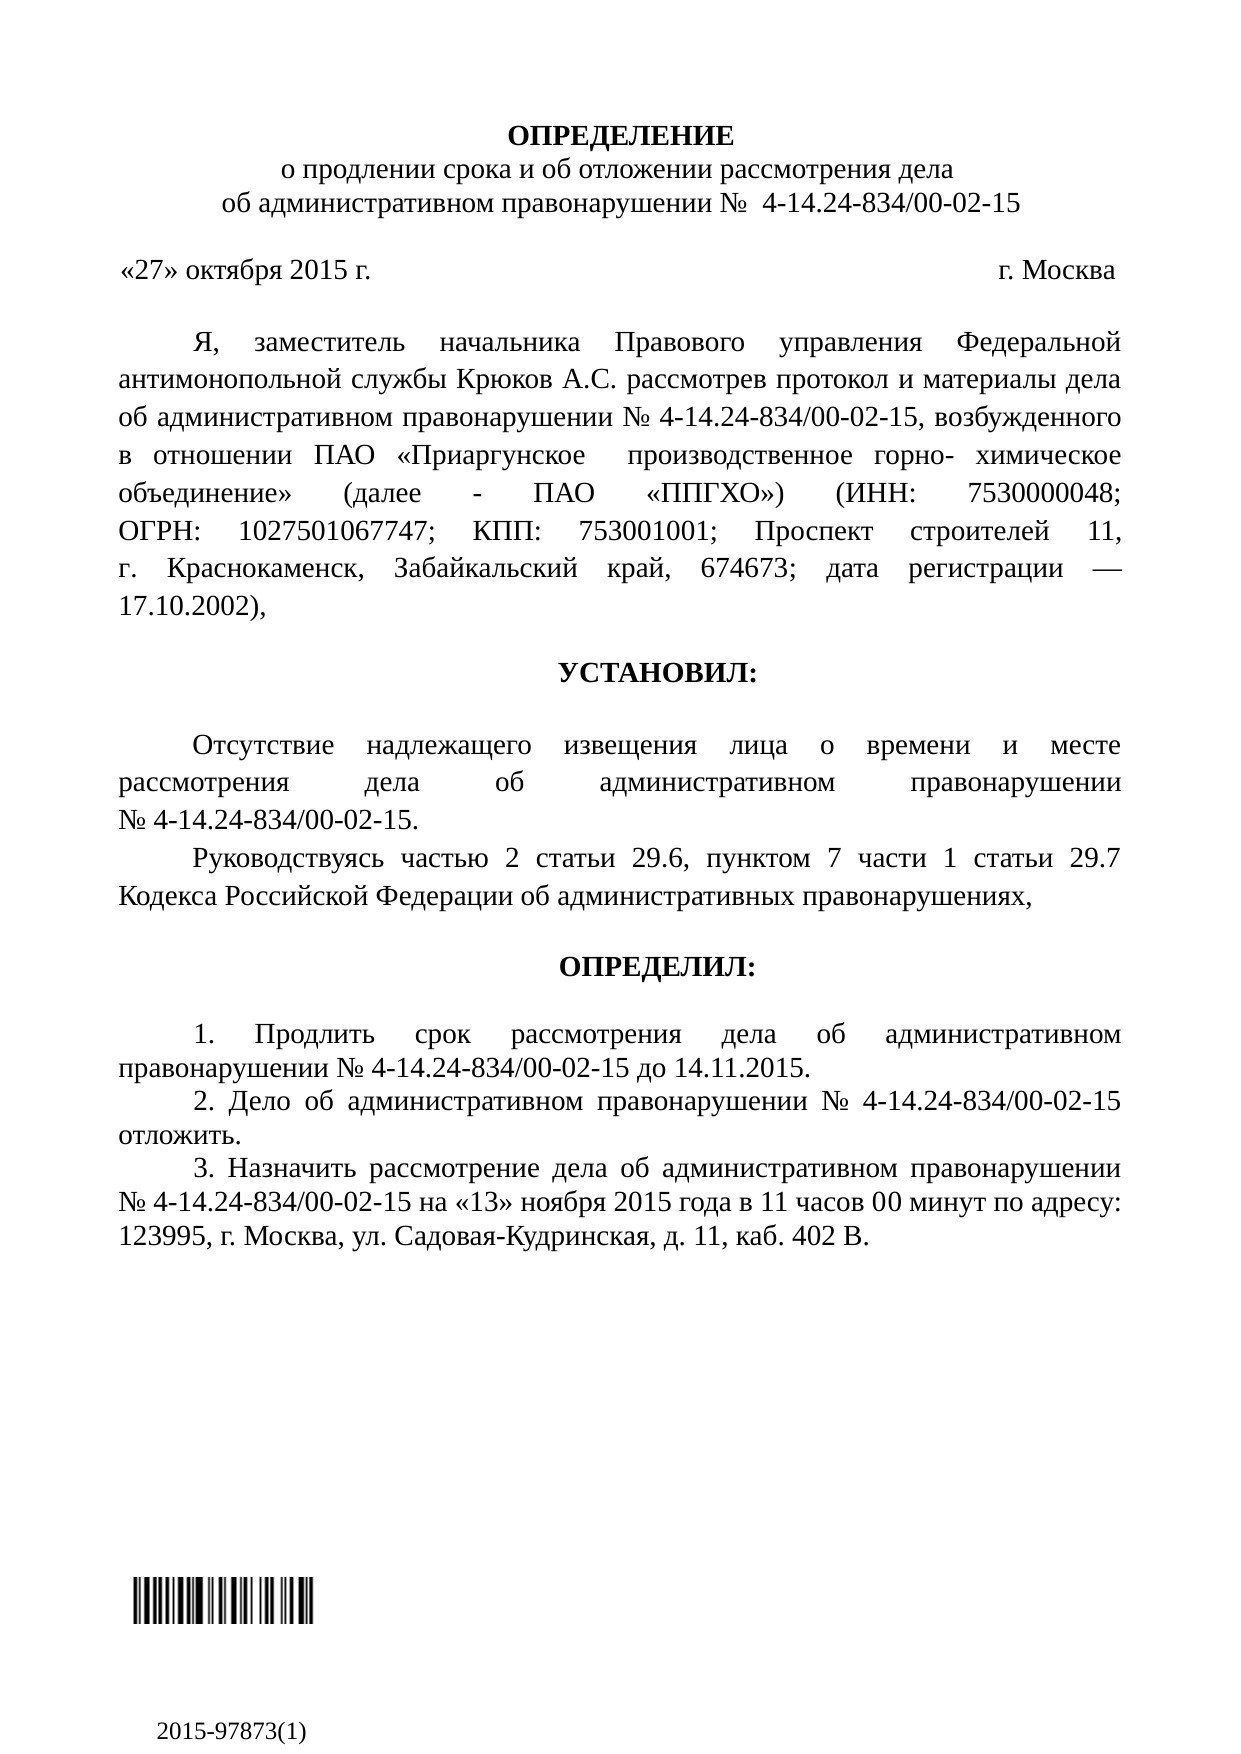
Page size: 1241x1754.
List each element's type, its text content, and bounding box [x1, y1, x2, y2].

picture [118, 1577, 331, 1624]
text о продлении срока и об отложении рассмотрения дела [120, 152, 1122, 185]
text об административном правонарушении № 4-14.24-834/00-02-15 [120, 185, 1122, 219]
text Руководствуясь частью 2 статьи 29.6, пунктом 7 части 1 статьи 29.7 Кодекса Российской Федерации об административных правонарушениях, [118, 836, 1122, 912]
text Отсутствие надлежащего извещения лица о времени и месте рассмотрения дела об административном правонарушении № 4-14.24-834/00-02-15. [118, 722, 1122, 836]
text УСТАНОВИЛ: [118, 655, 1122, 689]
text Я, заместитель начальника Правового управления Федеральной антимонопольной службы Крюков А.С. рассмотрев протокол и материалы дела об административном правонарушении № 4-14.24-834/00-02-15, возбужденного в отношении ПАО «Приаргунское производственное горно- химическое объединение» (далее - ПАО «ППГХО») (ИНН: 7530000048; ОГРН: 1027501067747; КПП: 753001001; Проспект строителей 11, г. Краснокаменск, Забайкальский край, 674673; дата регистрации — 17.10.2002), [118, 319, 1122, 622]
text ОПРЕДЕЛИЛ: [118, 949, 1122, 983]
text ОПРЕДЕЛЕНИЕ [120, 118, 1122, 152]
text 3. Назначить рассмотрение дела об административном правонарушении № 4-14.24-834/00-02-15 на «13» ноября 2015 года в 11 часов 00 минут по адресу: 123995, г. Москва, ул. Садовая-Кудринская, д. 11, каб. 402 В. [118, 1151, 1122, 1251]
text «27» октября 2015 г. г. Москва [120, 252, 1122, 286]
text 1. Продлить срок рассмотрения дела об административном правонарушении № 4-14.24-834/00-02-15 до 14.11.2015. [118, 1016, 1122, 1083]
text 2. Дело об административном правонарушении № 4-14.24-834/00-02-15 отложить. [118, 1083, 1122, 1151]
